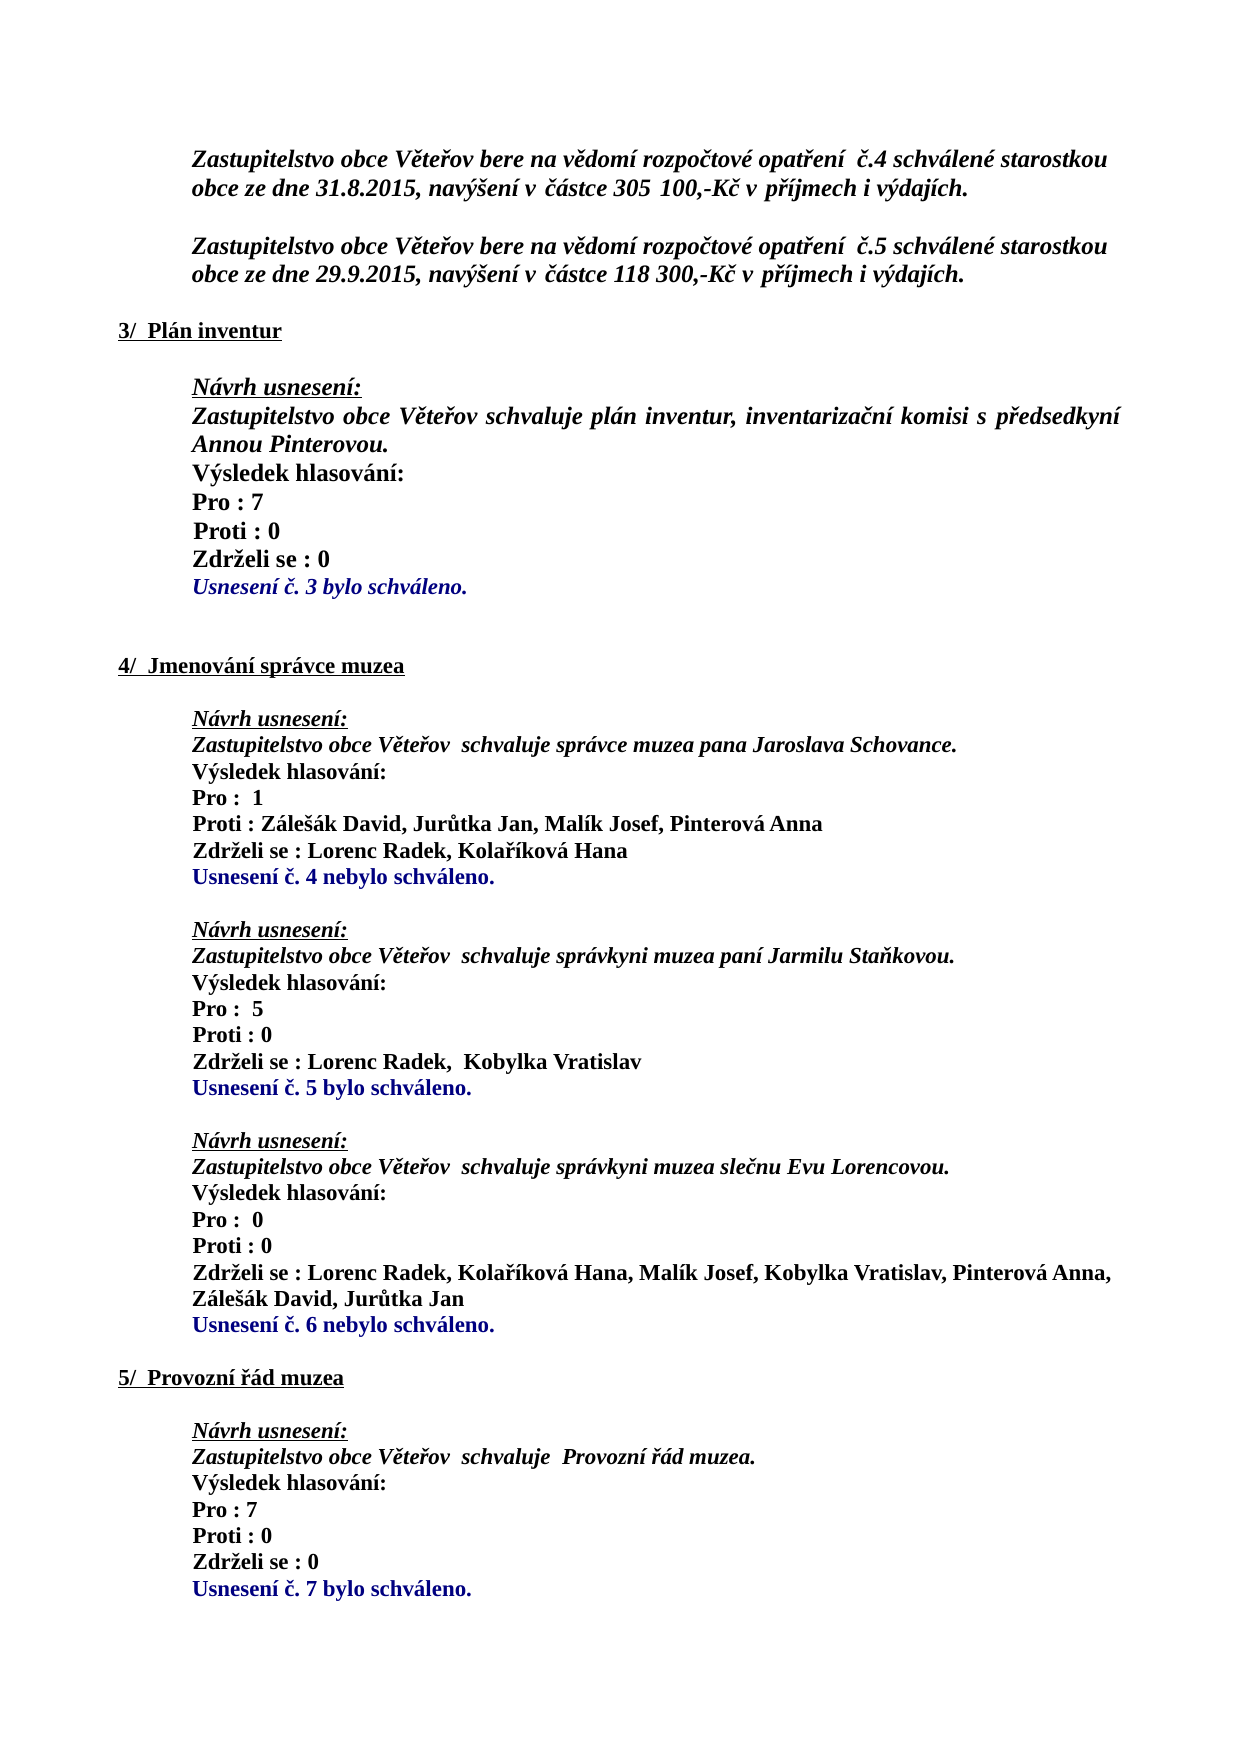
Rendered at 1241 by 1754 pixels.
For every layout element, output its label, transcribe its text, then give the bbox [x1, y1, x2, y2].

subtitle Zastupitelstvo obce Věteřov schvaluje správkyni muzea paní Jarmilu Staňkovou. [192, 942, 1122, 969]
text Pro : 1 [192, 784, 1122, 811]
text Proti : 0 [118, 516, 1122, 544]
subtitle Zastupitelstvo obce Věteřov schvaluje Provozní řád muzea. [192, 1443, 1122, 1469]
text Proti : 0 [118, 1522, 1122, 1548]
text Zastupitelstvo obce Věteřov bere na vědomí rozpočtové opatření č.5 schválené starostkou obce ze dne 29.9.2015, navýšení v částce 118 300,-Kč v příjmech i výdajích. [118, 231, 1122, 288]
subtitle Zastupitelstvo obce Věteřov schvaluje správkyni muzea slečnu Evu Lorencovou. [192, 1153, 1122, 1179]
text 3/ Plán inventur [118, 317, 1122, 343]
text Návrh usnesení: [118, 1127, 1122, 1153]
text Usnesení č. 7 bylo schváleno. [118, 1575, 1122, 1601]
text 4/ Jmenování správce muzea [118, 652, 1122, 679]
text Proti : Zálešák David, Jurůtka Jan, Malík Josef, Pinterová Anna [118, 811, 1122, 837]
text Zdrželi se : Lorenc Radek, Kolaříková Hana [118, 837, 1122, 863]
text Návrh usnesení: [118, 916, 1122, 942]
subtitle Zastupitelstvo obce Věteřov schvaluje správce muzea pana Jaroslava Schovance. [192, 731, 1122, 758]
text Zdrželi se : Lorenc Radek, Kolaříková Hana, Malík Josef, Kobylka Vratislav, Pinterová Anna, Zálešák David, Jurůtka Jan [118, 1258, 1122, 1311]
text Výsledek hlasování: [118, 758, 1122, 784]
text Výsledek hlasování: [118, 969, 1122, 995]
text Proti : 0 [118, 1021, 1122, 1048]
text Zastupitelstvo obce Věteřov bere na vědomí rozpočtové opatření č.4 schválené starostkou obce ze dne 31.8.2015, navýšení v částce 305 100,-Kč v příjmech i výdajích. [118, 144, 1122, 202]
text Zastupitelstvo obce Věteřov schvaluje plán inventur, inventarizační komisi s předsedkyní Annou Pinterovou. [192, 401, 1122, 458]
text Pro : 0 [192, 1206, 1122, 1232]
text Zdrželi se : 0 [118, 544, 1122, 573]
text Usnesení č. 6 nebylo schváleno. [118, 1311, 1122, 1338]
text Návrh usnesení: [118, 1417, 1122, 1443]
text Pro : 7 [192, 1496, 1122, 1522]
text Návrh usnesení: [118, 372, 1122, 401]
text Usnesení č. 5 bylo schváleno. [118, 1074, 1122, 1100]
text Pro : 5 [192, 995, 1122, 1021]
text Proti : 0 [118, 1232, 1122, 1258]
text Pro : 7 [192, 487, 1122, 516]
text Usnesení č. 3 bylo schváleno. [118, 573, 1122, 600]
text Výsledek hlasování: [118, 1179, 1122, 1206]
text Návrh usnesení: [118, 705, 1122, 731]
text Usnesení č. 4 nebylo schváleno. [118, 863, 1122, 889]
text 5/ Provozní řád muzea [118, 1364, 1122, 1390]
text Výsledek hlasování: [192, 458, 1122, 487]
text Zdrželi se : Lorenc Radek, Kobylka Vratislav [118, 1048, 1122, 1074]
text Zdrželi se : 0 [118, 1548, 1122, 1575]
text Výsledek hlasování: [118, 1469, 1122, 1496]
